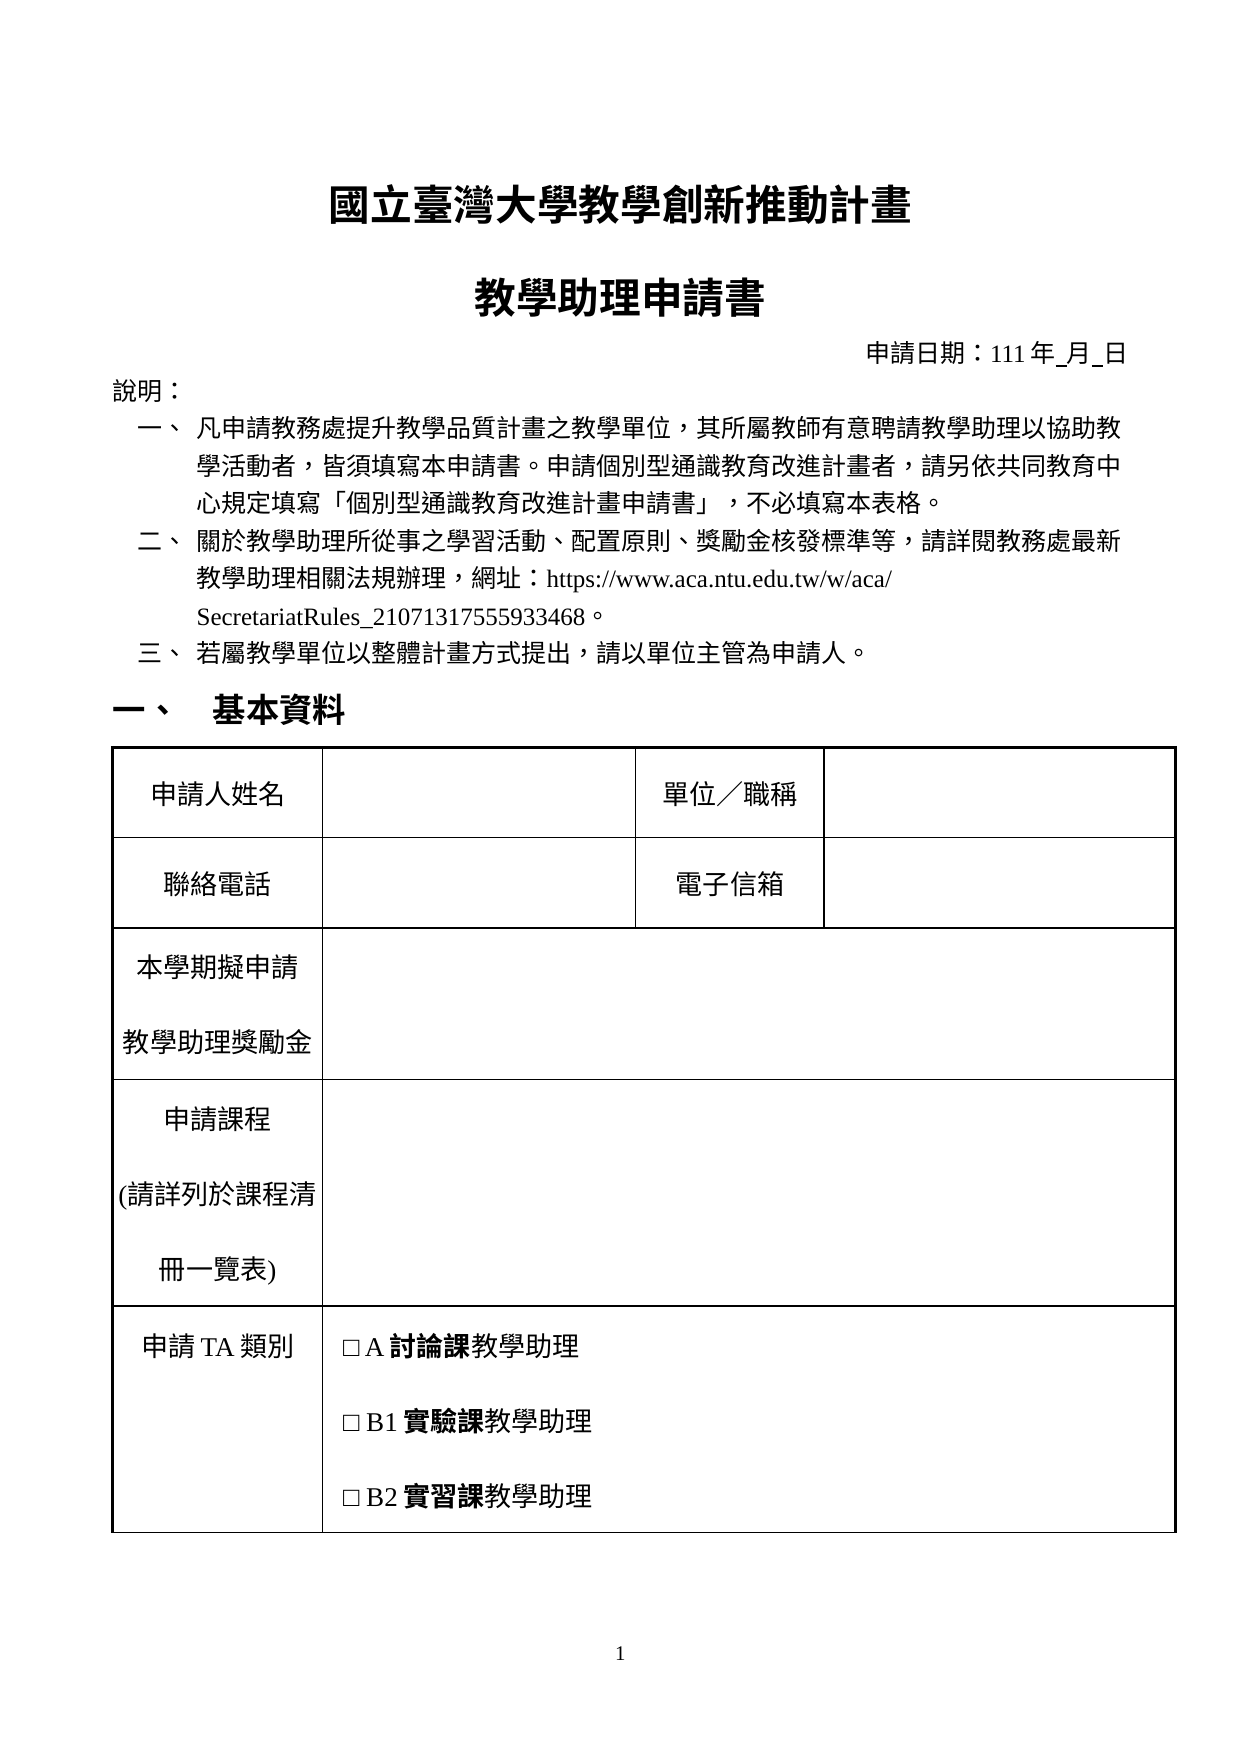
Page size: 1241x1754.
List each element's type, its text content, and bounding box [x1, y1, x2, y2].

table_cell 聯絡電話 [114, 838, 322, 927]
table_cell 本學期擬申請 教學助理獎勵金 [114, 929, 322, 1078]
list 若屬教學單位以整體計畫方式提出，請以單位主管為申請人。 [137, 633, 1128, 671]
table_cell 申請課程 (請詳列於課程清冊一覽表) [114, 1080, 322, 1305]
table_cell 申請TA類別 [114, 1307, 322, 1532]
text 申請日期：111年 月 日 [112, 333, 1128, 371]
text 說明： [112, 371, 1128, 408]
table_cell [323, 838, 635, 927]
text 教學助理申請書 [112, 258, 1128, 333]
table_header [323, 749, 635, 836]
list 凡申請教務處提升教學品質計畫之教學單位，其所屬教師有意聘請教學助理以協助教學活動者，皆須填寫本申請書。申請個別型通識教育改進計畫者，請另依共同教育中心規定填寫「個別型通識教育改進計畫申請書」，不必填寫本表格。 [137, 408, 1128, 521]
text 國立臺灣大學教學創新推動計畫 [112, 164, 1128, 239]
table_cell [323, 1080, 1174, 1305]
table_header [825, 749, 1174, 836]
table_cell [323, 929, 1174, 1078]
table_header 單位∕職稱 [636, 749, 823, 836]
list 關於教學助理所從事之學習活動、配置原則、獎勵金核發標準等，請詳閱教務處最新教學助理相關法規辦理，網址：https://www.aca.ntu.edu.tw/w/aca/SecretariatRules_21071317555933468。 [137, 521, 1128, 633]
table_cell 電子信箱 [636, 838, 823, 927]
table_header 申請人姓名 [114, 749, 322, 836]
table_cell □ A討論課教學助理 □ B1實驗課教學助理 □ B2實習課教學助理 [323, 1307, 1174, 1532]
table_cell [825, 838, 1174, 927]
list 基本資料 [112, 671, 1128, 746]
